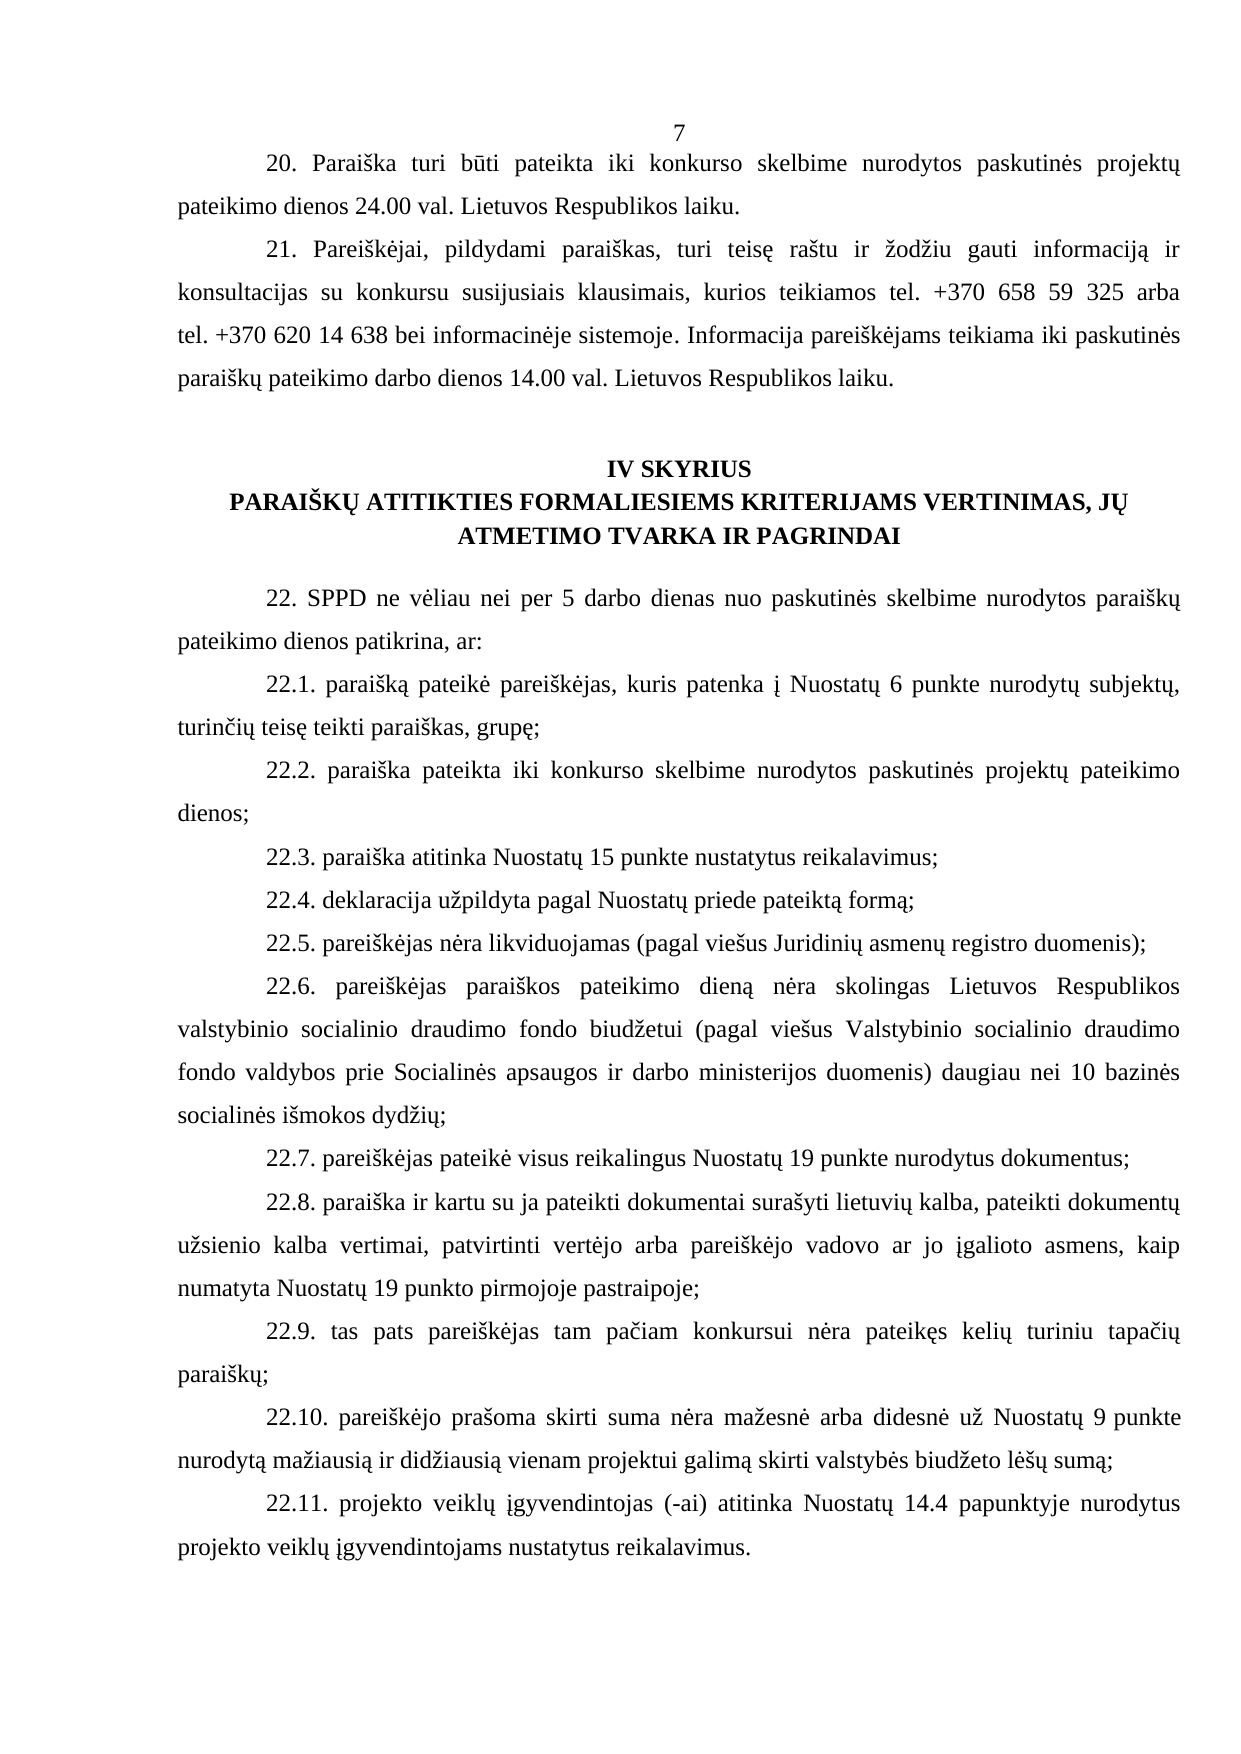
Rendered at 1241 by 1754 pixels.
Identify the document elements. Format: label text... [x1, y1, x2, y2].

text 22.1. paraišką pateikė pareiškėjas, kuris patenka į Nuostatų 6 punkte nurodytų subjektų, turinčių teisę teikti paraiškas, grupę; [177, 669, 1181, 741]
text 22.4. deklaracija užpildyta pagal Nuostatų priede pateiktą formą; [177, 885, 1181, 913]
text IV SKYRIUS [177, 449, 1181, 483]
text 22.11. projekto veiklų įgyvendintojas (-ai) atitinka Nuostatų 14.4 papunktyje nurodytus projekto veiklų įgyvendintojams nustatytus reikalavimus. [177, 1488, 1181, 1560]
text 22. SPPD ne vėliau nei per 5 darbo dienas nuo paskutinės skelbime nurodytos paraiškų pateikimo dienos patikrina, ar: [177, 583, 1181, 655]
text 22.2. paraiška pateikta iki konkurso skelbime nurodytos paskutinės projektų pateikimo dienos; [177, 755, 1181, 827]
text 22.9. tas pats pareiškėjas tam pačiam konkursui nėra pateikęs kelių turiniu tapačių paraiškų; [177, 1316, 1181, 1388]
text 22.8. paraiška ir kartu su ja pateikti dokumentai surašyti lietuvių kalba, pateikti dokumentų užsienio kalba vertimai, patvirtinti vertėjo arba pareiškėjo vadovo ar jo įgalioto asmens, kaip numatyta Nuostatų 19 punkto pirmojoje pastraipoje; [177, 1187, 1181, 1302]
text PARAIŠKŲ ATITIKTIES FORMALIESIEMS KRITERIJAMS VERTINIMAS, JŲ ATMETIMO TVARKA IR PAGRINDAI [177, 483, 1181, 549]
text 22.5. pareiškėjas nėra likviduojamas (pagal viešus Juridinių asmenų registro duomenis); [177, 928, 1181, 957]
text 22.3. paraiška atitinka Nuostatų 15 punkte nustatytus reikalavimus; [177, 842, 1181, 870]
text 22.7. pareiškėjas pateikė visus reikalingus Nuostatų 19 punkte nurodytus dokumentus; [177, 1143, 1181, 1172]
text 22.6. pareiškėjas paraiškos pateikimo dieną nėra skolingas Lietuvos Respublikos valstybinio socialinio draudimo fondo biudžetui (pagal viešus Valstybinio socialinio draudimo fondo valdybos prie Socialinės apsaugos ir darbo ministerijos duomenis) daugiau nei 10 bazinės socialinės išmokos dydžių; [177, 971, 1181, 1129]
text 22.10. pareiškėjo prašoma skirti suma nėra mažesnė arba didesnė už Nuostatų 9 punkte nurodytą mažiausią ir didžiausią vienam projektui galimą skirti valstybės biudžeto lėšų sumą; [177, 1402, 1181, 1474]
text 20. Paraiška turi būti pateikta iki konkurso skelbime nurodytos paskutinės projektų pateikimo dienos 24.00 val. Lietuvos Respublikos laiku. [177, 148, 1181, 219]
text 21. Pareiškėjai, pildydami paraiškas, turi teisę raštu ir žodžiu gauti informaciją ir konsultacijas su konkursu susijusiais klausimais, kurios teikiamos tel. +370 658 59 325 arba tel. +370 620 14 638 bei informacinėje sistemoje. Informacija pareiškėjams teikiama iki paskutinės paraiškų pateikimo darbo dienos 14.00 val. Lietuvos Respublikos laiku. [177, 234, 1181, 392]
